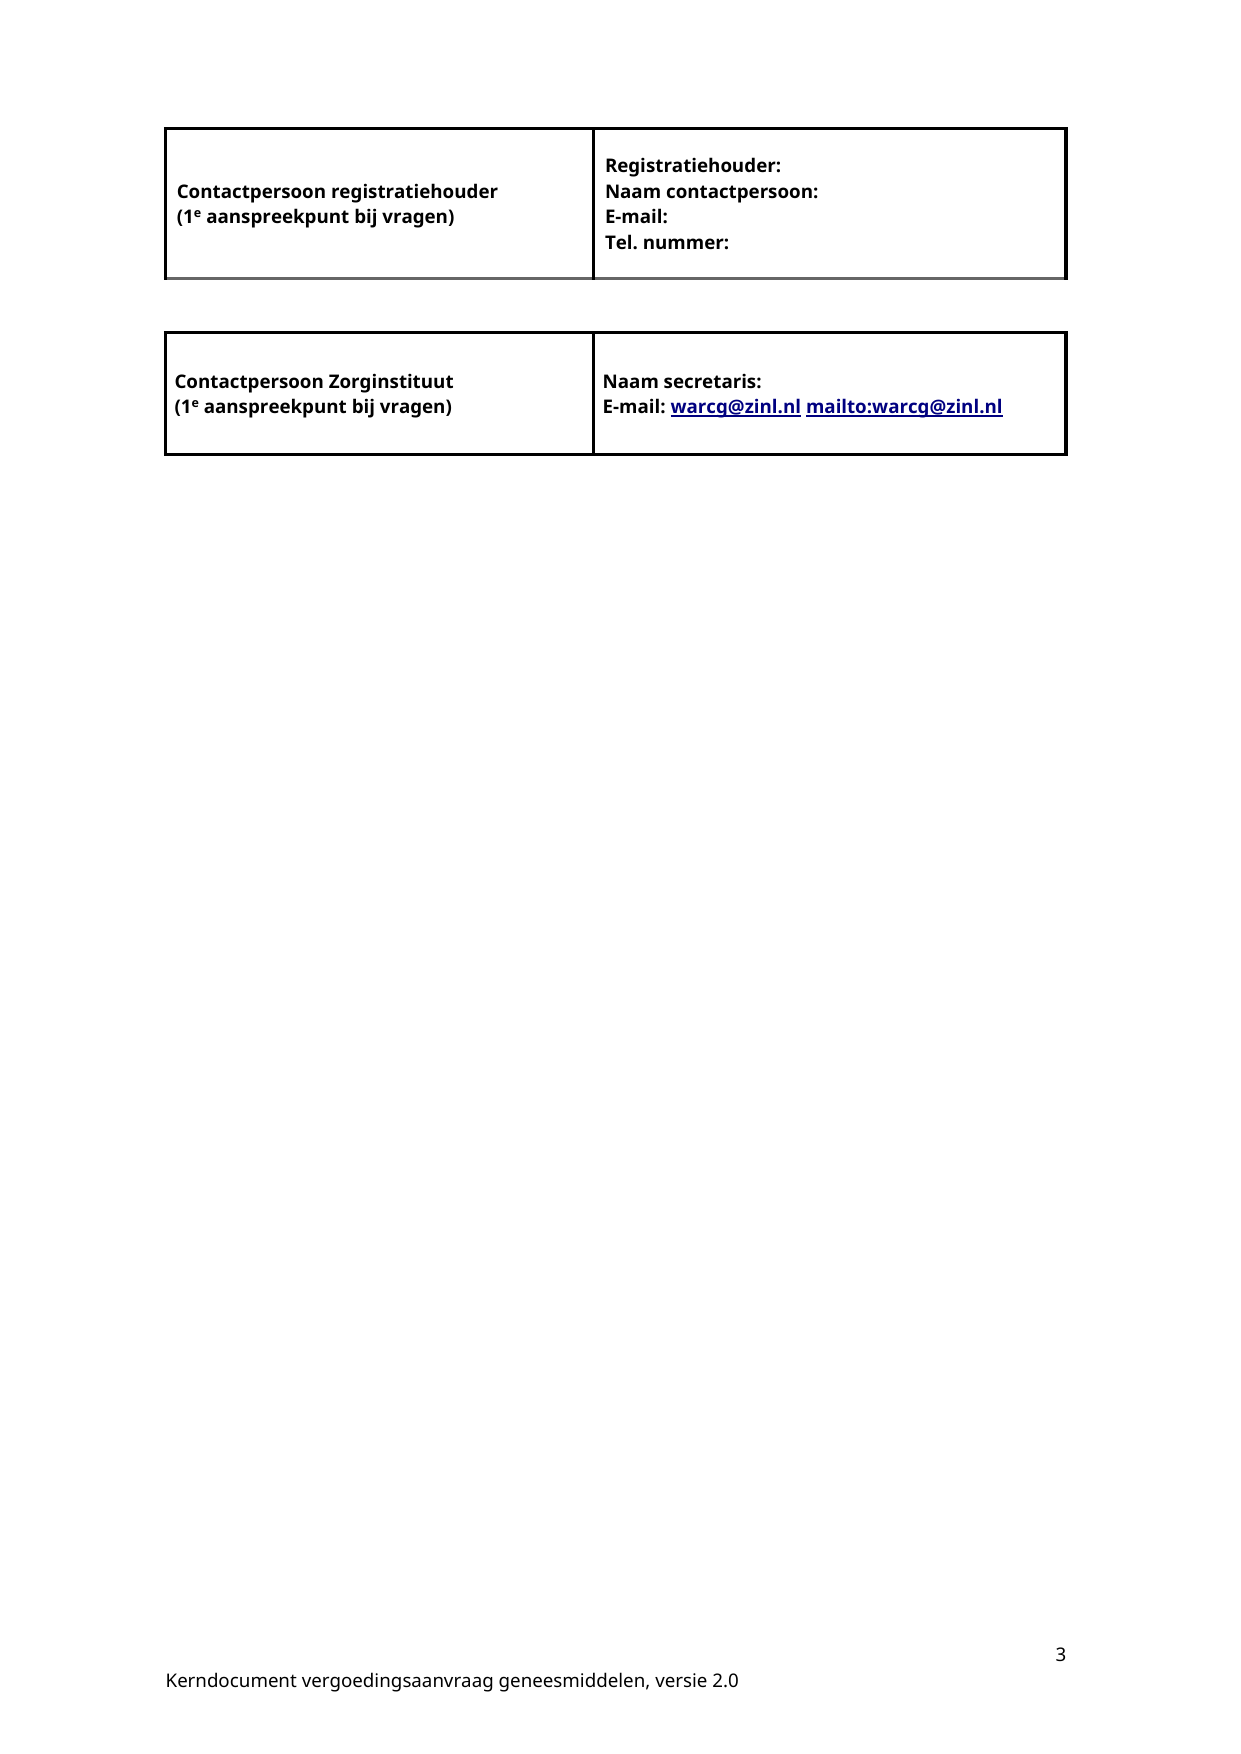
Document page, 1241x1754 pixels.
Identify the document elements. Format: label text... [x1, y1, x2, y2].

table_header Naam secretaris: E-mail: warcg@zinl.nl mailto:warcg@zinl.nl [595, 334, 1064, 453]
table_header Contactpersoon registratiehouder (1e aanspreekpunt bij vragen) [167, 130, 592, 277]
table_header Contactpersoon Zorginstituut (1e aanspreekpunt bij vragen) [167, 334, 592, 453]
table_header Registratiehouder: Naam contactpersoon: E-mail: Tel. nummer: [595, 130, 1064, 277]
